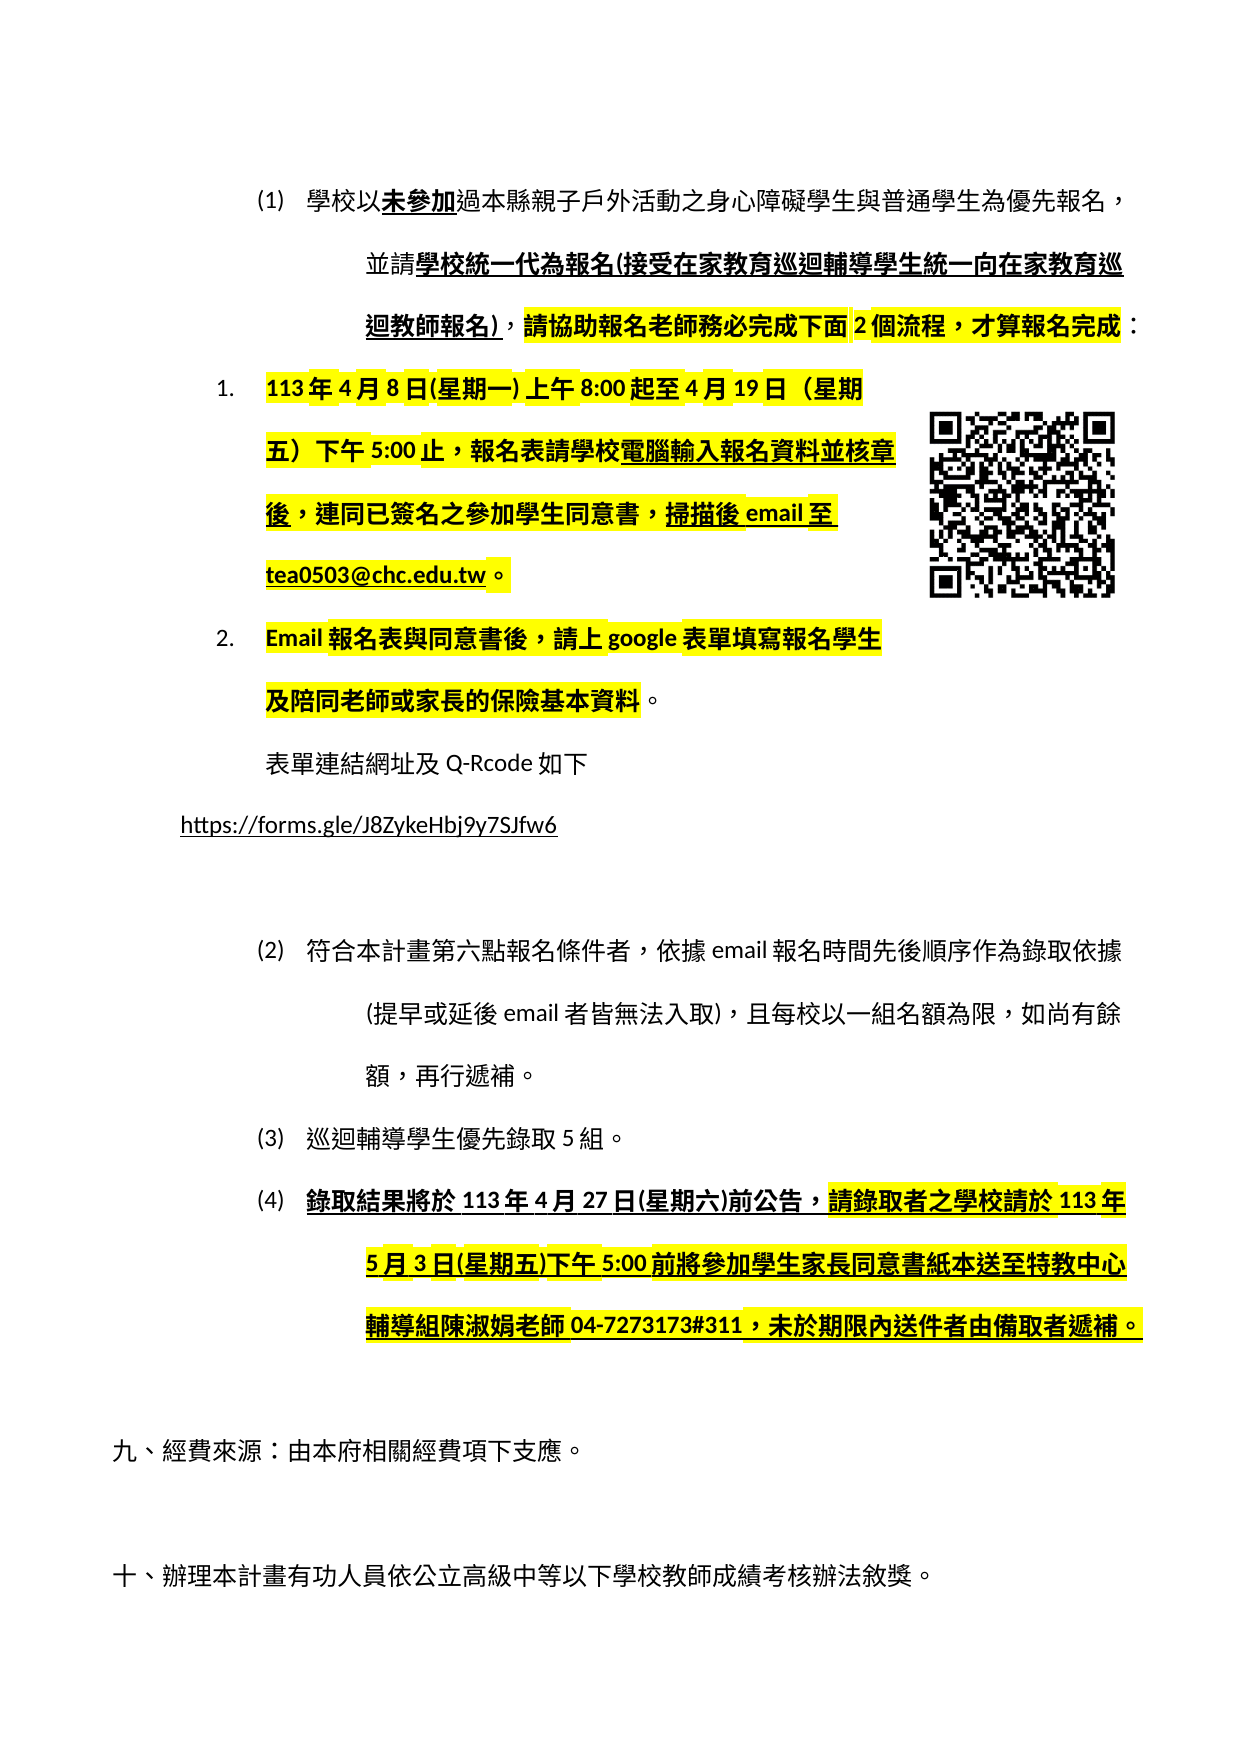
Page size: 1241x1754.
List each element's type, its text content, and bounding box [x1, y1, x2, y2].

list Email報名表與同意書後，請上google表單填寫報名學生及陪同老師或家長的保險基本資料。 [216, 596, 1128, 721]
text https://forms.gle/J8ZykeHbj9y7SJfw6 [112, 783, 1128, 846]
list 113年4月8日(星期一) 上午8:00起至4月19日（星期五）下午5:00止，報名表請學校電腦輸入報名資料並核章後，連同已簽名之參加學生同意書，掃描後email至tea0503@chc.edu.tw。 [216, 346, 1128, 596]
text 九、經費來源：由本府相關經費項下支應。 [112, 1408, 1128, 1471]
list 學校以未參加過本縣親子戶外活動之身心障礙學生與普通學生為優先報名，並請學校統一代為報名(接受在家教育巡迴輔導學生統一向在家教育巡迴教師報名)，請協助報名老師務必完成下面2個流程，才算報名完成： [257, 158, 1128, 346]
text 表單連結網址及Q-Rcode如下 [266, 721, 1128, 783]
list 符合本計畫第六點報名條件者，依據email報名時間先後順序作為錄取依據(提早或延後email者皆無法入取)，且每校以一組名額為限，如尚有餘額，再行遞補。 [257, 908, 1128, 1096]
text 十、辦理本計畫有功人員依公立高級中等以下學校教師成績考核辦法敘獎。 [112, 1533, 1128, 1596]
list 錄取結果將於113年4月27日(星期六)前公告，請錄取者之學校請於113年5月3日(星期五)下午5:00前將參加學生家長同意書紙本送至特教中心輔導組陳淑娟老師04-7273173#311，未於期限內送件者由備取者遞補。 [257, 1158, 1128, 1346]
list 巡迴輔導學生優先錄取5組。 [257, 1096, 1128, 1158]
